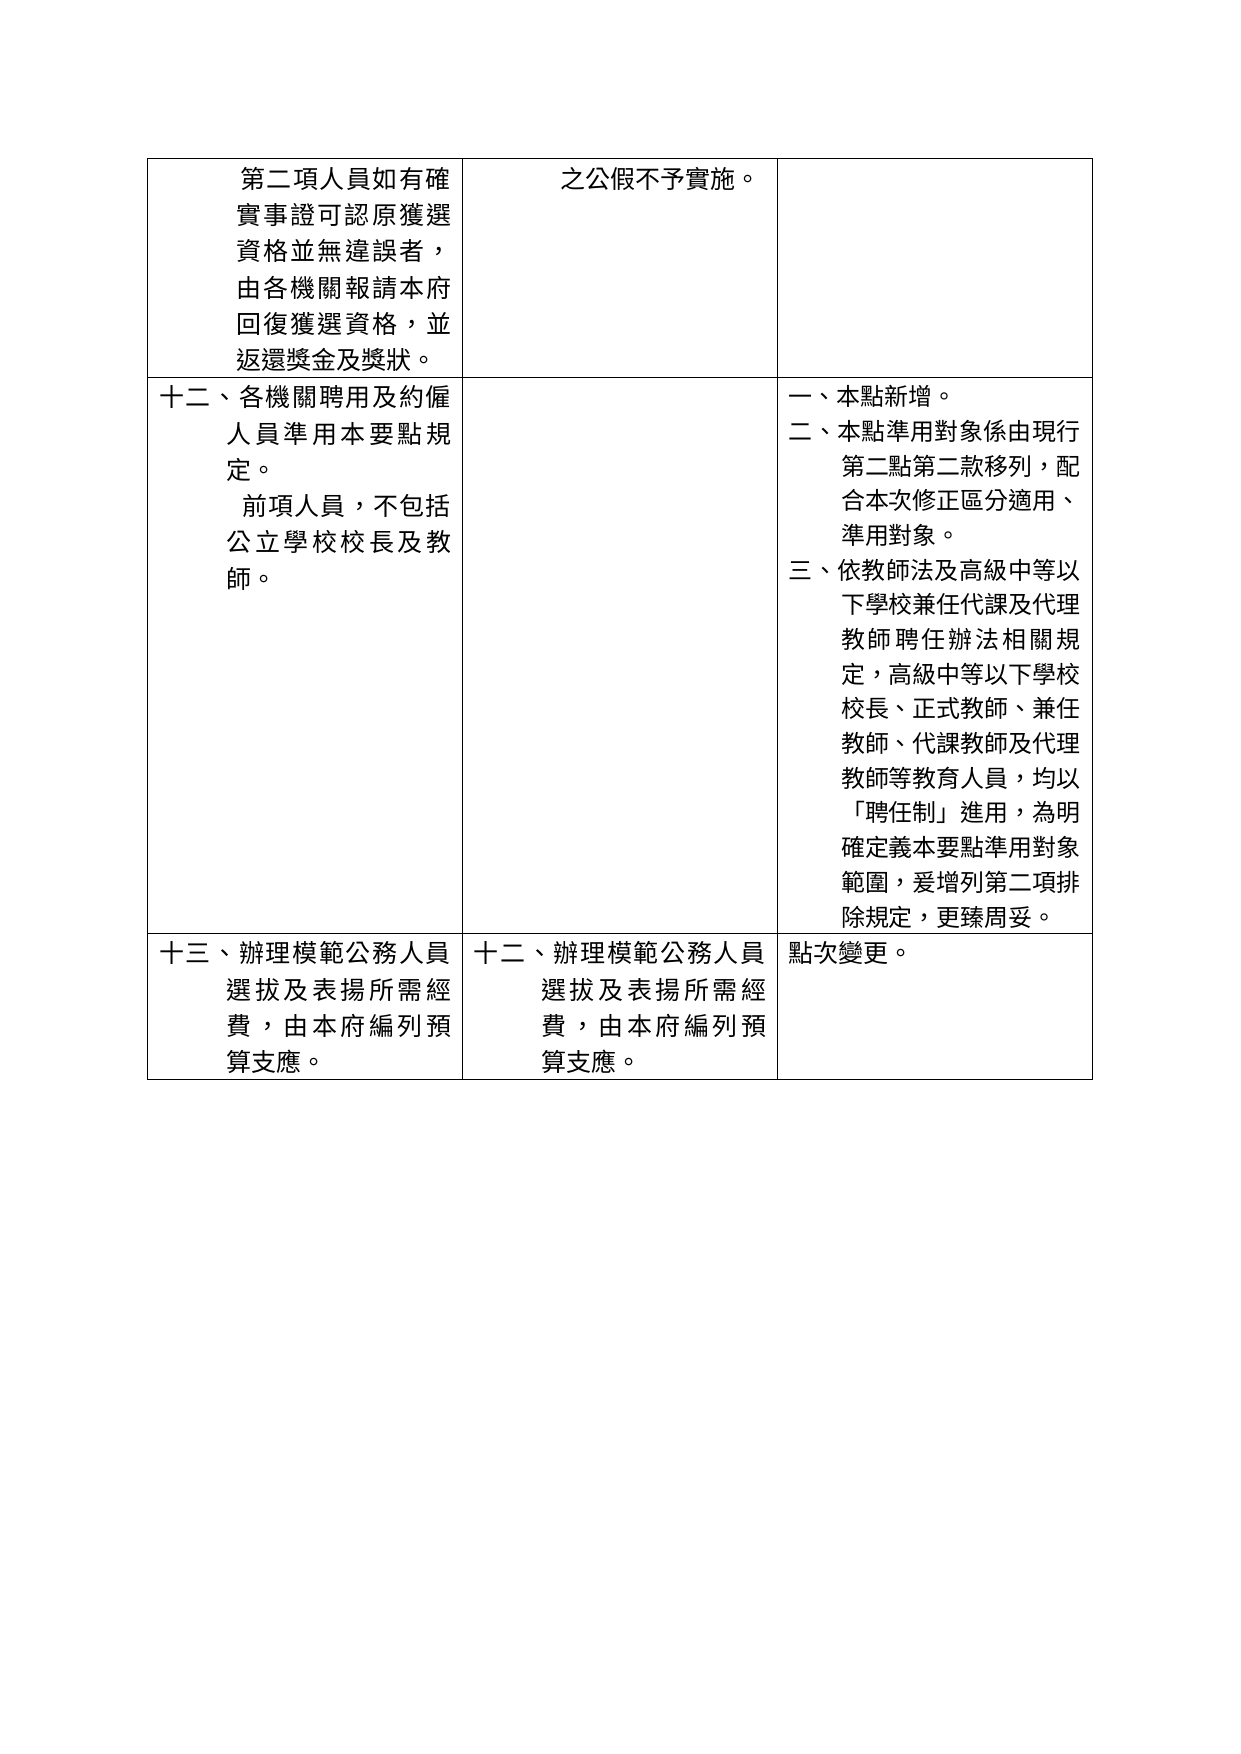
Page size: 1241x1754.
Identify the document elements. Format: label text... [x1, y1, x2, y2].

table_cell 第二項人員如有確實事證可認原獲選資格並無違誤者，由各機關報請本府回復獲選資格，並返還獎金及獎狀。 [148, 159, 462, 377]
table_cell 一、本點新增。 二、本點準用對象係由現行第二點第二款移列，配合本次修正區分適用、準用對象。 三、依教師法及高級中等以下學校兼任代課及代理教師聘任辦法相關規定，高級中等以下學校校長、正式教師、兼任教師、代課教師及代理教師等教育人員，均以「聘任制」進用，為明確定義本要點準用對象範圍，爰增列第二項排除規定，更臻周妥。 [778, 378, 1092, 933]
table_cell [778, 159, 1092, 377]
table_cell 點次變更。 [778, 934, 1092, 1079]
table_cell 十二、辦理模範公務人員選拔及表揚所需經費，由本府編列預算支應。 [463, 934, 777, 1079]
table_cell 十三、辦理模範公務人員選拔及表揚所需經費，由本府編列預算支應。 [148, 934, 462, 1079]
table_cell [463, 378, 777, 933]
table_cell 之公假不予實施。 [463, 159, 777, 377]
table_cell 十二、各機關聘用及約僱人員準用本要點規定。 前項人員，不包括公立學校校長及教師。 [148, 378, 462, 933]
